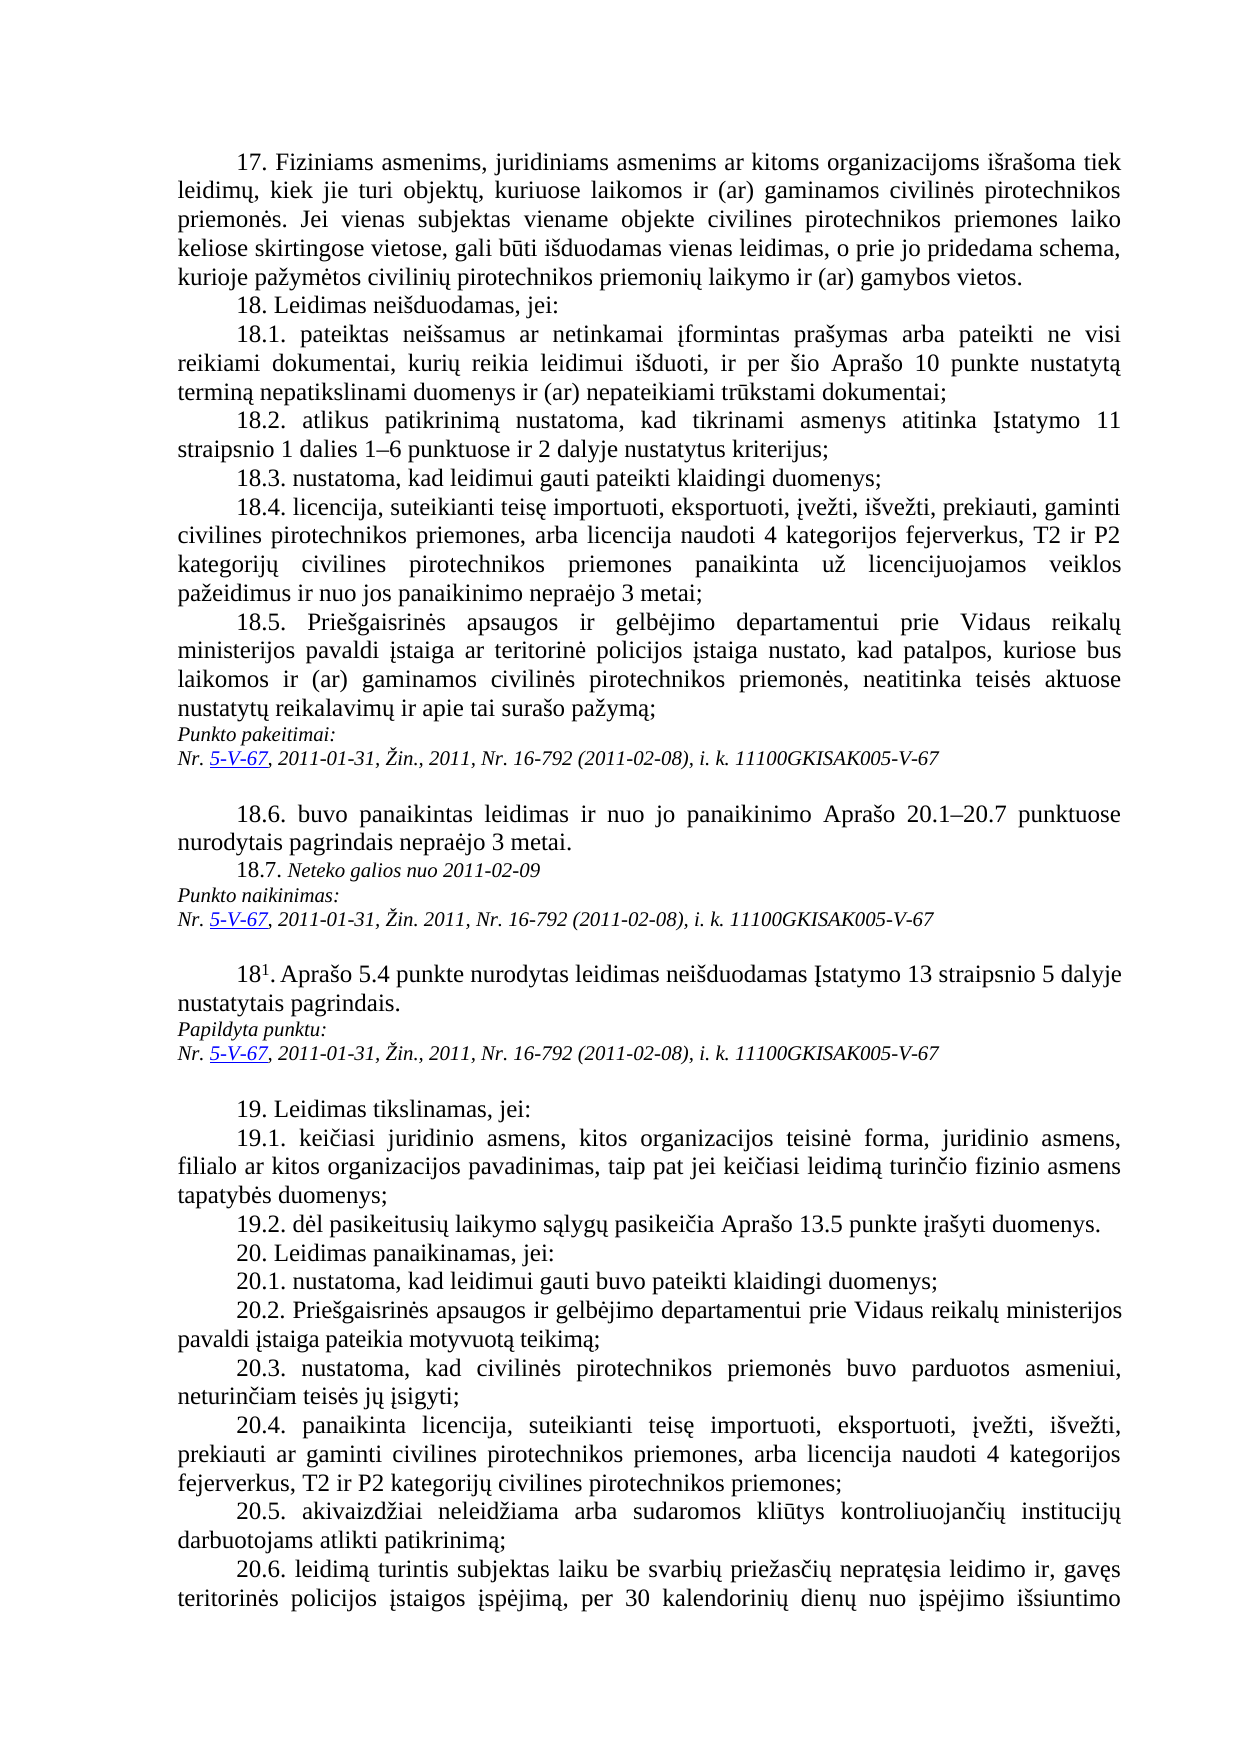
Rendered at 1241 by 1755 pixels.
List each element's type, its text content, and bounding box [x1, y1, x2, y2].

text 20.3. nustatoma, kad civilinės pirotechnikos priemonės buvo parduotos asmeniui, neturinčiam teisės jų įsigyti; [177, 1353, 1122, 1410]
text 20.2. Priešgaisrinės apsaugos ir gelbėjimo departamentui prie Vidaus reikalų ministerijos pavaldi įstaiga pateikia motyvuotą teikimą; [177, 1295, 1122, 1353]
text Punkto pakeitimai: [177, 722, 1122, 746]
text 18. Leidimas neišduodamas, jei: [177, 291, 1122, 319]
text 19.2. dėl pasikeitusių laikymo sąlygų pasikeičia Aprašo 13.5 punkte įrašyti duomenys. [177, 1209, 1122, 1238]
text 181. Aprašo 5.4 punkte nurodytas leidimas neišduodamas Įstatymo 13 straipsnio 5 dalyje nustatytais pagrindais. [177, 959, 1122, 1017]
text 18.1. pateiktas neišsamus ar netinkamai įformintas prašymas arba pateikti ne visi reikiami dokumentai, kurių reikia leidimui išduoti, ir per šio Aprašo 10 punkte nustatytą terminą nepatikslinami duomenys ir (ar) nepateikiami trūkstami dokumentai; [177, 319, 1122, 406]
text 18.6. buvo panaikintas leidimas ir nuo jo panaikinimo Aprašo 20.1–20.7 punktuose nurodytais pagrindais nepraėjo 3 metai. [177, 799, 1122, 856]
text Punkto naikinimas: [177, 883, 1122, 907]
text 18.4. licencija, suteikianti teisę importuoti, eksportuoti, įvežti, išvežti, prekiauti, gaminti civilines pirotechnikos priemones, arba licencija naudoti 4 kategorijos fejerverkus, T2 ir P2 kategorijų civilines pirotechnikos priemones panaikinta už licencijuojamos veiklos pažeidimus ir nuo jos panaikinimo nepraėjo 3 metai; [177, 492, 1122, 607]
text 19. Leidimas tikslinamas, jei: [177, 1094, 1122, 1123]
text Nr. 5-V-67, 2011-01-31, Žin., 2011, Nr. 16-792 (2011-02-08), i. k. 11100GKISAK005-V-67 [177, 1041, 1122, 1065]
text 19.1. keičiasi juridinio asmens, kitos organizacijos teisinė forma, juridinio asmens, filialo ar kitos organizacijos pavadinimas, taip pat jei keičiasi leidimą turinčio fizinio asmens tapatybės duomenys; [177, 1123, 1122, 1209]
text 18.5. Priešgaisrinės apsaugos ir gelbėjimo departamentui prie Vidaus reikalų ministerijos pavaldi įstaiga ar teritorinė policijos įstaiga nustato, kad patalpos, kuriose bus laikomos ir (ar) gaminamos civilinės pirotechnikos priemonės, neatitinka teisės aktuose nustatytų reikalavimų ir apie tai surašo pažymą; [177, 607, 1122, 722]
text 18.2. atlikus patikrinimą nustatoma, kad tikrinami asmenys atitinka Įstatymo 11 straipsnio 1 dalies 1–6 punktuose ir 2 dalyje nustatytus kriterijus; [177, 406, 1122, 463]
text 20. Leidimas panaikinamas, jei: [177, 1238, 1122, 1266]
text 20.4. panaikinta licencija, suteikianti teisę importuoti, eksportuoti, įvežti, išvežti, prekiauti ar gaminti civilines pirotechnikos priemones, arba licencija naudoti 4 kategorijos fejerverkus, T2 ir P2 kategorijų civilines pirotechnikos priemones; [177, 1410, 1122, 1496]
text 18.7. Neteko galios nuo 2011-02-09 [177, 856, 1122, 883]
text Nr. 5-V-67, 2011-01-31, Žin., 2011, Nr. 16-792 (2011-02-08), i. k. 11100GKISAK005-V-67 [177, 746, 1122, 770]
text 20.6. leidimą turintis subjektas laiku be svarbių priežasčių nepratęsia leidimo ir, gavęs teritorinės policijos įstaigos įspėjimą, per 30 kalendorinių dienų nuo įspėjimo išsiuntimo [177, 1554, 1122, 1611]
text Papildyta punktu: [177, 1017, 1122, 1041]
text Nr. 5-V-67, 2011-01-31, Žin. 2011, Nr. 16-792 (2011-02-08), i. k. 11100GKISAK005-V-67 [177, 907, 1122, 931]
text 20.5. akivaizdžiai neleidžiama arba sudaromos kliūtys kontroliuojančių institucijų darbuotojams atlikti patikrinimą; [177, 1496, 1122, 1554]
text 18.3. nustatoma, kad leidimui gauti pateikti klaidingi duomenys; [177, 463, 1122, 492]
text 20.1. nustatoma, kad leidimui gauti buvo pateikti klaidingi duomenys; [177, 1266, 1122, 1295]
text 17. Fiziniams asmenims, juridiniams asmenims ar kitoms organizacijoms išrašoma tiek leidimų, kiek jie turi objektų, kuriuose laikomos ir (ar) gaminamos civilinės pirotechnikos priemonės. Jei vienas subjektas viename objekte civilines pirotechnikos priemones laiko keliose skirtingose vietose, gali būti išduodamas vienas leidimas, o prie jo pridedama schema, kurioje pažymėtos civilinių pirotechnikos priemonių laikymo ir (ar) gamybos vietos. [177, 147, 1122, 291]
